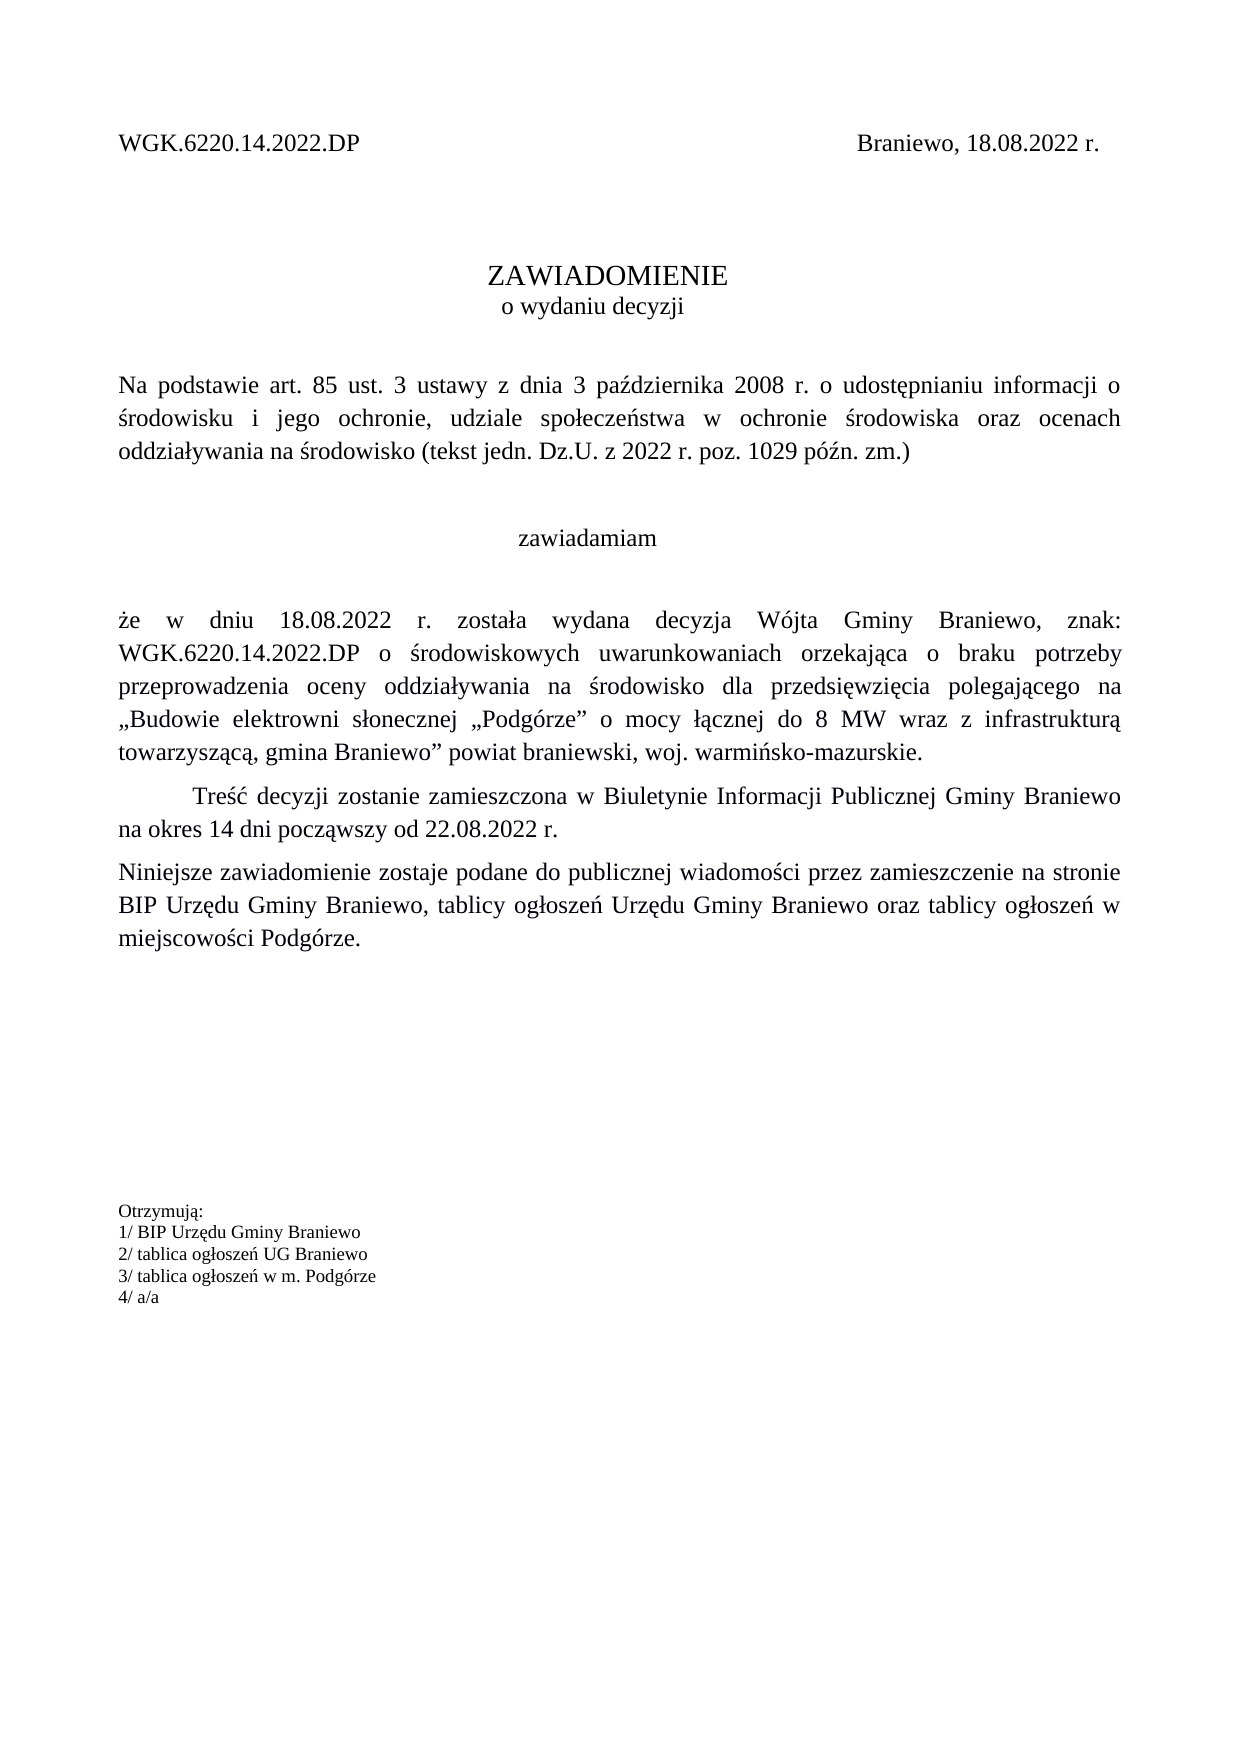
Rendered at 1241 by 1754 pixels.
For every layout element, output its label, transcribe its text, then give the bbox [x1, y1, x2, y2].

text o wydaniu decyzji [118, 291, 1122, 320]
text 3/ tablica ogłoszeń w m. Podgórze [118, 1264, 1122, 1286]
text WGK.6220.14.2022.DP Braniewo, 18.08.2022 r. [118, 128, 1122, 157]
text Na podstawie art. 85 ust. 3 ustawy z dnia 3 października 2008 r. o udostępnianiu informacji o środowisku i jego ochronie, udziale społeczeństwa w ochronie środowiska oraz ocenach oddziaływania na środowisko (tekst jedn. Dz.U. z 2022 r. poz. 1029 późn. zm.) [118, 370, 1122, 464]
text zawiadamiam [413, 523, 1122, 551]
text 1/ BIP Urzędu Gminy Braniewo [118, 1221, 1122, 1243]
text ZAWIADOMIENIE [339, 258, 1122, 291]
text Treść decyzji zostanie zamieszczona w Biuletynie Informacji Publicznej Gminy Braniewo na okres 14 dni począwszy od 22.08.2022 r. [118, 781, 1122, 843]
text Niniejsze zawiadomienie zostaje podane do publicznej wiadomości przez zamieszczenie na stronie BIP Urzędu Gminy Braniewo, tablicy ogłoszeń Urzędu Gminy Braniewo oraz tablicy ogłoszeń w miejscowości Podgórze. [118, 857, 1122, 952]
text 4/ a/a [118, 1286, 1122, 1308]
text Otrzymują: [118, 1200, 1122, 1221]
text 2/ tablica ogłoszeń UG Braniewo [118, 1243, 1122, 1264]
text że w dniu 18.08.2022 r. została wydana decyzja Wójta Gminy Braniewo, znak: WGK.6220.14.2022.DP o środowiskowych uwarunkowaniach orzekająca o braku potrzeby przeprowadzenia oceny oddziaływania na środowisko dla przedsięwzięcia polegającego na „Budowie elektrowni słonecznej „Podgórze” o mocy łącznej do 8 MW wraz z infrastrukturą towarzyszącą, gmina Braniewo” powiat braniewski, woj. warmińsko-mazurskie. [118, 605, 1122, 766]
